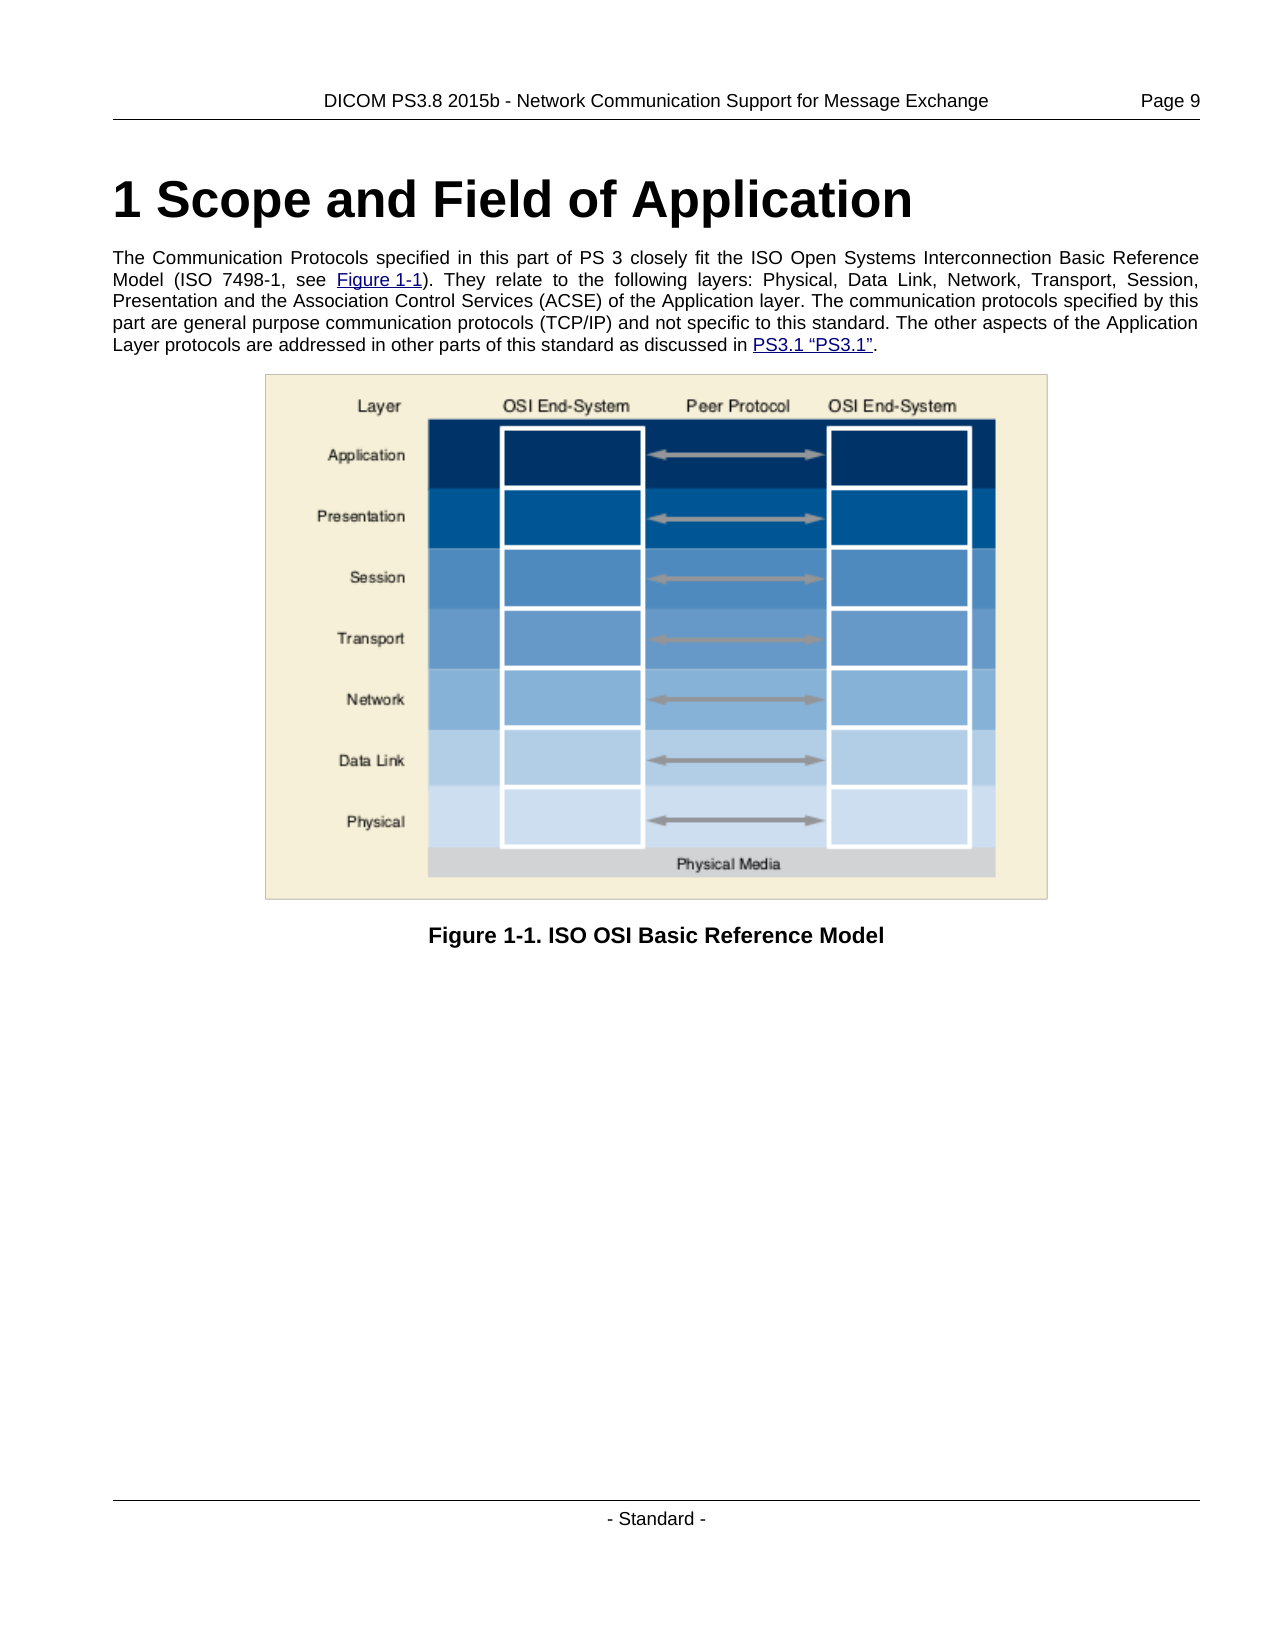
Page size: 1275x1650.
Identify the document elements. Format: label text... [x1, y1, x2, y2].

text Figure 1-1. ISO OSI Basic Reference Model [112, 923, 1200, 949]
text The Communication Protocols specified in this part of PS 3 closely fit the ISO Open Systems Interconnection Basic Reference Model (ISO 7498-1, see Figure 1-1). They relate to the following layers: Physical, Data Link, Network, Transport, Session, Presentation and the Association Control Services (ACSE) of the Application layer. The communication protocols specified by this part are general purpose communication protocols (TCP/IP) and not specific to this standard. The other aspects of the Application Layer protocols are addressed in other parts of this standard as discussed in PS3.1 “PS3.1”. [112, 247, 1200, 355]
picture [264, 373, 1049, 901]
text 1 Scope and Field of Application [112, 169, 1200, 228]
